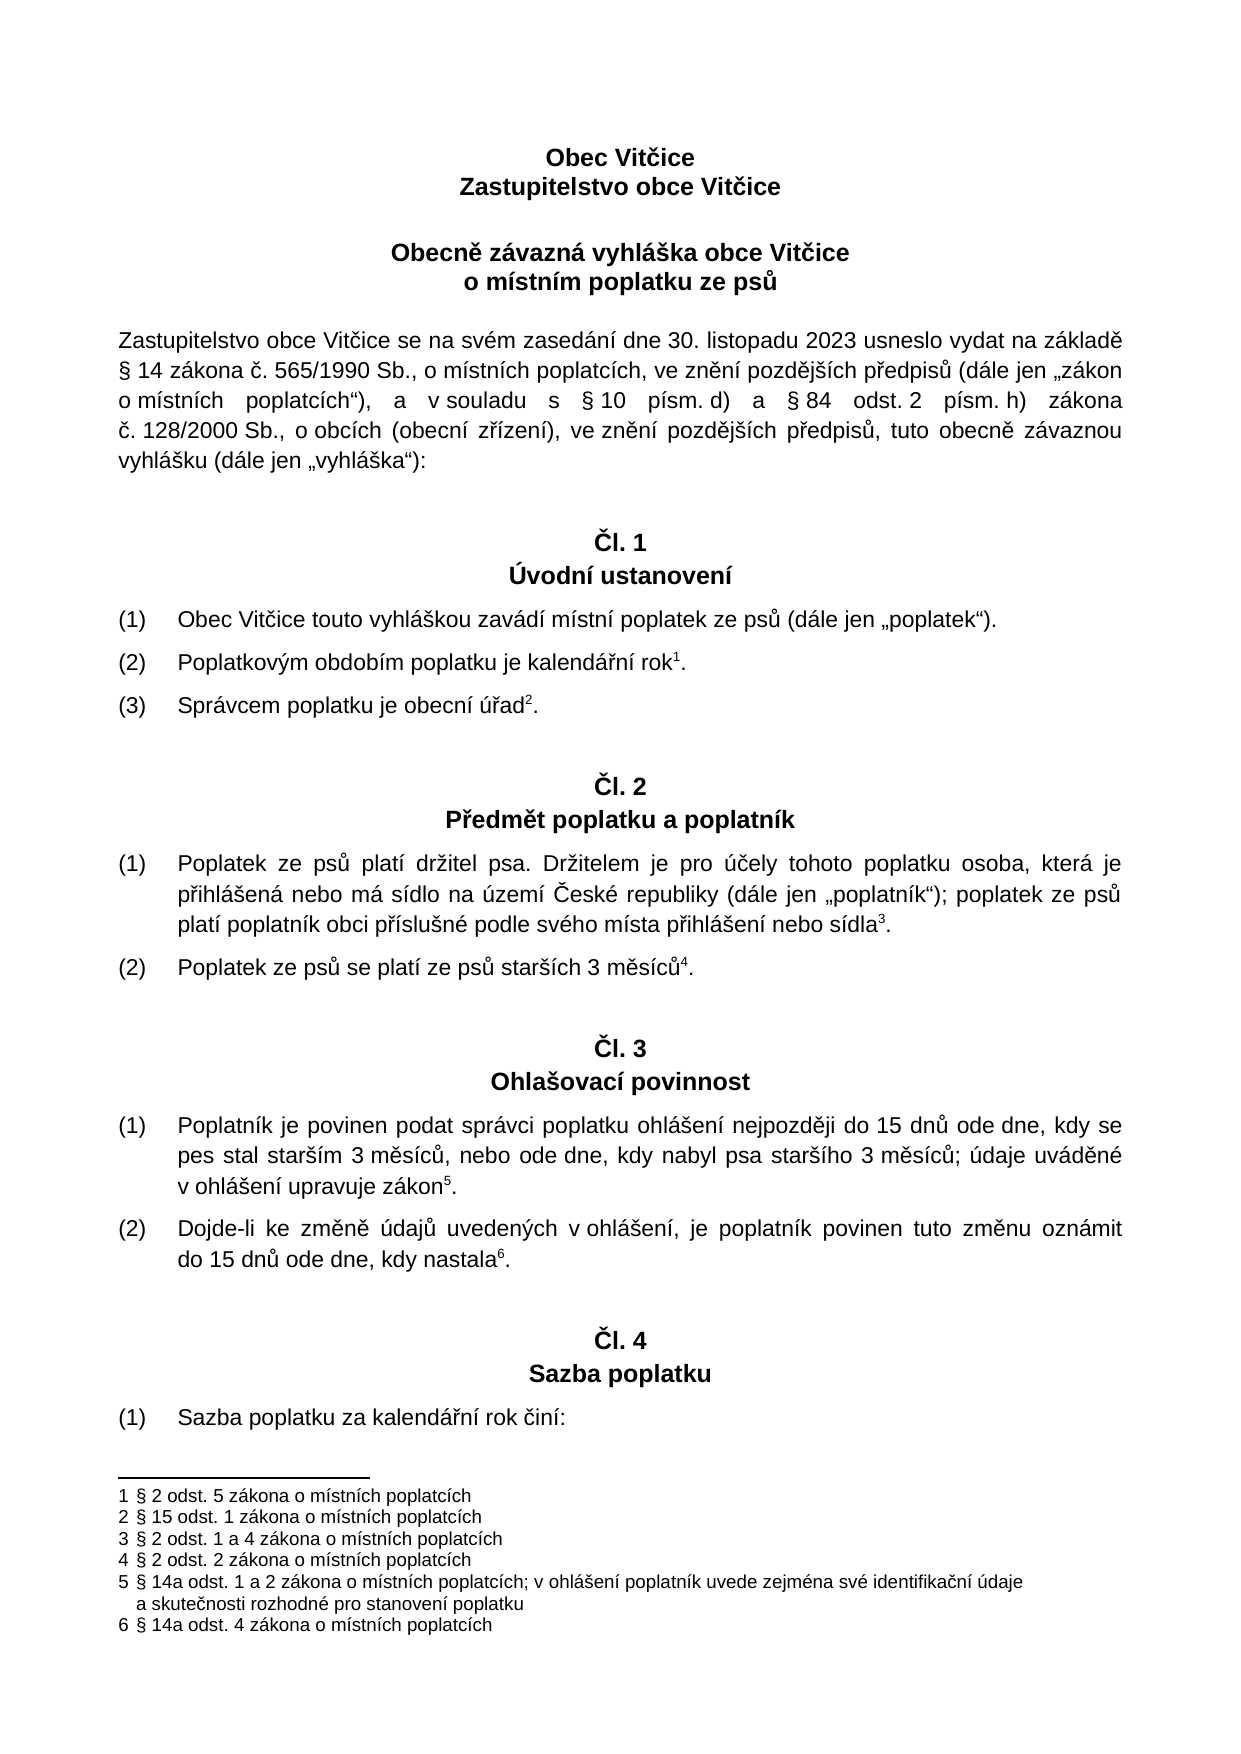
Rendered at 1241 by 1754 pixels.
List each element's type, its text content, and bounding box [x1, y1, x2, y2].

text Zastupitelstvo obce Vitčice se na svém zasedání dne 30. listopadu 2023 usneslo vydat na základě § 14 zákona č. 565/1990 Sb., o místních poplatcích, ve znění pozdějších předpisů (dále jen „zákon o místních poplatcích“), a v souladu s § 10 písm. d) a § 84 odst. 2 písm. h) zákona č. 128/2000 Sb., o obcích (obecní zřízení), ve znění pozdějších předpisů, tuto obecně závaznou vyhlášku (dále jen „vyhláška“): [118, 327, 1122, 474]
list § 14a odst. 1 a 2 zákona o místních poplatcích; v ohlášení poplatník uvede zejména své identifikační údaje a skutečnosti rozhodné pro stanovení poplatku [118, 1571, 1122, 1614]
list Poplatek ze psů se platí ze psů starších 3 měsíců. [118, 953, 1122, 980]
list Obec Vitčice touto vyhláškou zavádí místní poplatek ze psů (dále jen „poplatek“). [118, 606, 1122, 633]
subtitle Čl. 4 Sazba poplatku [118, 1326, 1122, 1388]
list Poplatník je povinen podat správci poplatku ohlášení nejpozději do 15 dnů ode dne, kdy se pes stal starším 3 měsíců, nebo ode dne, kdy nabyl psa staršího 3 měsíců; údaje uváděné v ohlášení upravuje zákon. [118, 1112, 1122, 1199]
list Dojde-li ke změně údajů uvedených v ohlášení, je poplatník povinen tuto změnu oznámit do 15 dnů ode dne, kdy nastala. [118, 1215, 1122, 1272]
list § 2 odst. 5 zákona o místních poplatcích [118, 1484, 1122, 1506]
subtitle Čl. 1 Úvodní ustanovení [118, 528, 1122, 589]
list § 15 odst. 1 zákona o místních poplatcích [118, 1506, 1122, 1528]
list Poplatkovým obdobím poplatku je kalendářní rok. [118, 649, 1122, 675]
title Obec Vitčice Zastupitelstvo obce Vitčice [118, 143, 1122, 201]
list Sazba poplatku za kalendářní rok činí: [118, 1404, 1122, 1431]
list § 2 odst. 1 a 4 zákona o místních poplatcích [118, 1528, 1122, 1549]
list § 2 odst. 2 zákona o místních poplatcích [118, 1549, 1122, 1571]
list Správcem poplatku je obecní úřad. [118, 692, 1122, 718]
subtitle Čl. 3 Ohlašovací povinnost [118, 1034, 1122, 1096]
subtitle Obecně závazná vyhláška obce Vitčice o místním poplatku ze psů [118, 238, 1122, 295]
subtitle Čl. 2 Předmět poplatku a poplatník [118, 772, 1122, 834]
list § 14a odst. 4 zákona o místních poplatcích [118, 1614, 1122, 1635]
list Poplatek ze psů platí držitel psa. Držitelem je pro účely tohoto poplatku osoba, která je přihlášená nebo má sídlo na území České republiky (dále jen „poplatník“); poplatek ze psů platí poplatník obci příslušné podle svého místa přihlášení nebo sídla. [118, 850, 1122, 937]
